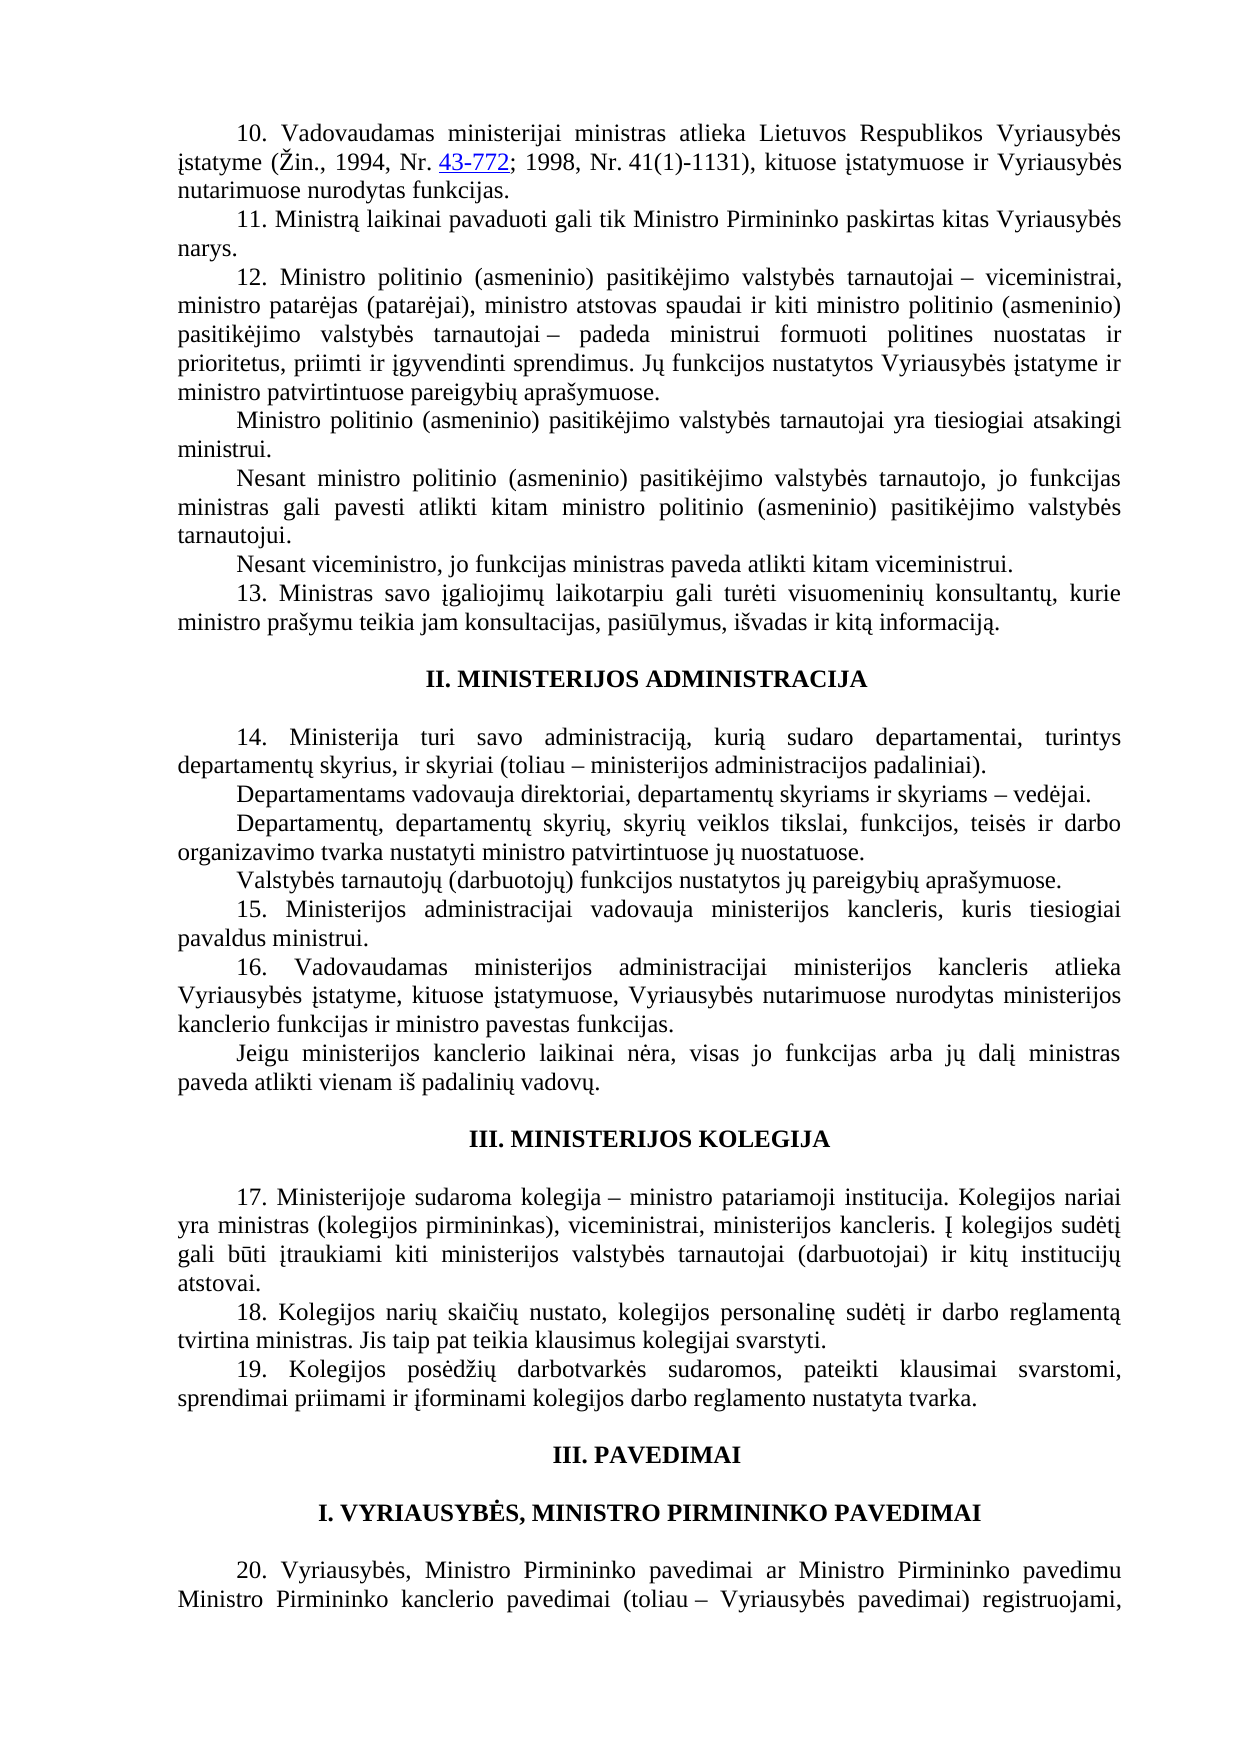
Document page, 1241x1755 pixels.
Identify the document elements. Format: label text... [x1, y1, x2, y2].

text Departamentų, departamentų skyrių, skyrių veiklos tikslai, funkcijos, teisės ir darbo organizavimo tvarka nustatyti ministro patvirtintuose jų nuostatuose. [177, 808, 1122, 866]
text Jeigu ministerijos kanclerio laikinai nėra, visas jo funkcijas arba jų dalį ministras paveda atlikti vienam iš padalinių vadovų. [177, 1038, 1122, 1096]
text 18. Kolegijos narių skaičių nustato, kolegijos personalinę sudėtį ir darbo reglamentą tvirtina ministras. Jis taip pat teikia klausimus kolegijai svarstyti. [177, 1297, 1122, 1354]
text Ministro politinio (asmeninio) pasitikėjimo valstybės tarnautojai yra tiesiogiai atsakingi ministrui. [177, 406, 1122, 463]
text 11. Ministrą laikinai pavaduoti gali tik Ministro Pirmininko paskirtas kitas Vyriausybės narys. [177, 204, 1122, 262]
text Valstybės tarnautojų (darbuotojų) funkcijos nustatytos jų pareigybių aprašymuose. [177, 866, 1122, 894]
text 12. Ministro politinio (asmeninio) pasitikėjimo valstybės tarnautojai – viceministrai, ministro patarėjas (patarėjai), ministro atstovas spaudai ir kiti ministro politinio (asmeninio) pasitikėjimo valstybės tarnautojai – padeda ministrui formuoti politines nuostatas ir prioritetus, priimti ir įgyvendinti sprendimus. Jų funkcijos nustatytos Vyriausybės įstatyme ir ministro patvirtintuose pareigybių aprašymuose. [177, 262, 1122, 406]
text III. PAVEDIMAI [177, 1441, 1122, 1469]
text 20. Vyriausybės, Ministro Pirmininko pavedimai ar Ministro Pirmininko pavedimu Ministro Pirmininko kanclerio pavedimai (toliau – Vyriausybės pavedimai) registruojami, [177, 1556, 1122, 1613]
text Nesant viceministro, jo funkcijas ministras paveda atlikti kitam viceministrui. [177, 549, 1122, 578]
text Departamentams vadovauja direktoriai, departamentų skyriams ir skyriams – vedėjai. [177, 779, 1122, 808]
text 10. Vadovaudamas ministerijai ministras atlieka Lietuvos Respublikos Vyriausybės įstatyme (Žin., 1994, Nr. 43-772; 1998, Nr. 41(1)-1131), kituose įstatymuose ir Vyriausybės nutarimuose nurodytas funkcijas. [177, 118, 1122, 204]
text 19. Kolegijos posėdžių darbotvarkės sudaromos, pateikti klausimai svarstomi, sprendimai priimami ir įforminami kolegijos darbo reglamento nustatyta tvarka. [177, 1354, 1122, 1412]
text 16. Vadovaudamas ministerijos administracijai ministerijos kancleris atlieka Vyriausybės įstatyme, kituose įstatymuose, Vyriausybės nutarimuose nurodytas ministerijos kanclerio funkcijas ir ministro pavestas funkcijas. [177, 952, 1122, 1038]
text II. MINISTERIJOS ADMINISTRACIJA [177, 664, 1122, 693]
text 13. Ministras savo įgaliojimų laikotarpiu gali turėti visuomeninių konsultantų, kurie ministro prašymu teikia jam konsultacijas, pasiūlymus, išvadas ir kitą informaciją. [177, 578, 1122, 636]
text 14. Ministerija turi savo administraciją, kurią sudaro departamentai, turintys departamentų skyrius, ir skyriai (toliau – ministerijos administracijos padaliniai). [177, 722, 1122, 779]
text 15. Ministerijos administracijai vadovauja ministerijos kancleris, kuris tiesiogiai pavaldus ministrui. [177, 894, 1122, 952]
text Nesant ministro politinio (asmeninio) pasitikėjimo valstybės tarnautojo, jo funkcijas ministras gali pavesti atlikti kitam ministro politinio (asmeninio) pasitikėjimo valstybės tarnautojui. [177, 463, 1122, 549]
text I. VYRIAUSYBĖS, MINISTRO PIRMININKO PAVEDIMAI [177, 1498, 1122, 1527]
text 17. Ministerijoje sudaroma kolegija – ministro patariamoji institucija. Kolegijos nariai yra ministras (kolegijos pirmininkas), viceministrai, ministerijos kancleris. Į kolegijos sudėtį gali būti įtraukiami kiti ministerijos valstybės tarnautojai (darbuotojai) ir kitų institucijų atstovai. [177, 1182, 1122, 1297]
text III. MINISTERIJOS KOLEGIJA [177, 1124, 1122, 1153]
